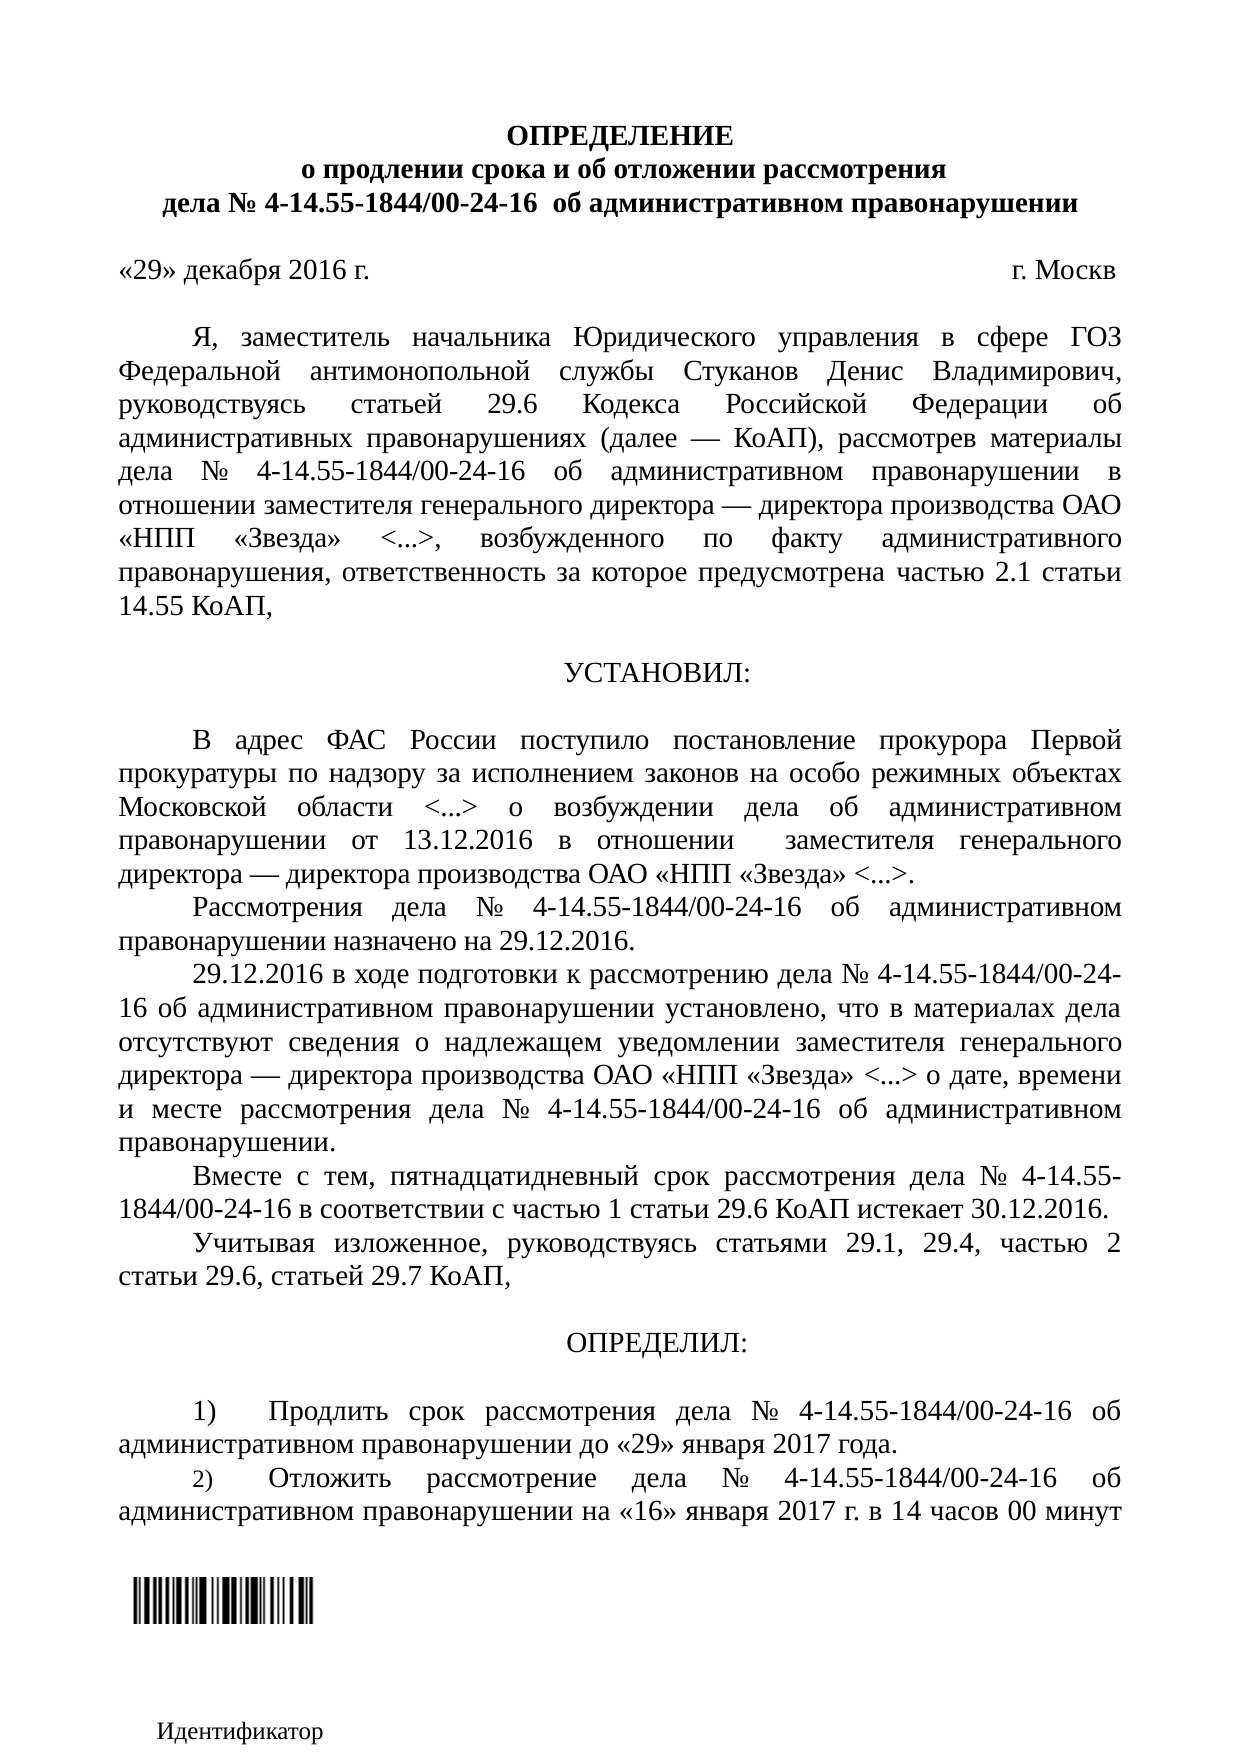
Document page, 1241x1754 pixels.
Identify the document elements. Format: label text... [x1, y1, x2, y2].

list Продлить срок рассмотрения дела № 4-14.55-1844/00-24-16 об административном правонарушении до «29» января 2017 года. [118, 1393, 1122, 1460]
text Рассмотрения дела № 4-14.55-1844/00-24-16 об административном правонарушении назначено на 29.12.2016. [118, 889, 1122, 957]
text УСТАНОВИЛ: [118, 655, 1122, 688]
picture [118, 1577, 331, 1624]
text «29» декабря 2016 г. г. Москв [118, 252, 1122, 286]
text дела № 4-14.55-1844/00-24-16 об административном правонарушении [118, 185, 1122, 219]
text 29.12.2016 в ходе подготовки к рассмотрению дела № 4-14.55-1844/00-24-16 об административном правонарушении установлено, что в материалах дела отсутствуют сведения о надлежащем уведомлении заместителя генерального директора — директора производства ОАО «НПП «Звезда» <...> о дате, времени и месте рассмотрения дела № 4-14.55-1844/00-24-16 об административном правонарушении. [118, 957, 1122, 1158]
text ОПРЕДЕЛИЛ: [118, 1326, 1122, 1359]
text о продлении срока и об отложении рассмотрения [118, 152, 1122, 185]
text ОПРЕДЕЛЕНИЕ [118, 118, 1122, 152]
text Вместе с тем, пятнадцатидневный срок рассмотрения дела № 4-14.55-1844/00-24-16 в соответствии с частью 1 статьи 29.6 КоАП истекает 30.12.2016. [118, 1158, 1122, 1225]
text Учитывая изложенное, руководствуясь статьями 29.1, 29.4, частью 2 статьи 29.6, статьей 29.7 КоАП, [118, 1225, 1122, 1292]
text В адрес ФАС России поступило постановление прокурора Первой прокуратуры по надзору за исполнением законов на особо режимных объектах Московской области <...> о возбуждении дела об административном правонарушении от 13.12.2016 в отношении заместителя генерального директора — директора производства ОАО «НПП «Звезда» <...>. [118, 722, 1122, 889]
list Отложить рассмотрение дела № 4-14.55-1844/00-24-16 об административном правонарушении на «16» января 2017 г. в 14 часов 00 минут [118, 1460, 1122, 1527]
text Я, заместитель начальника Юридического управления в сфере ГОЗ Федеральной антимонопольной службы Стуканов Денис Владимирович, руководствуясь статьей 29.6 Кодекса Российской Федерации об административных правонарушениях (далее — КоАП), рассмотрев материалы дела № 4-14.55-1844/00-24-16 об административном правонарушении в отношении заместителя генерального директора — директора производства ОАО «НПП «Звезда» <...>, возбужденного по факту административного правонарушения, ответственность за которое предусмотрена частью 2.1 статьи 14.55 КоАП, [118, 319, 1122, 621]
